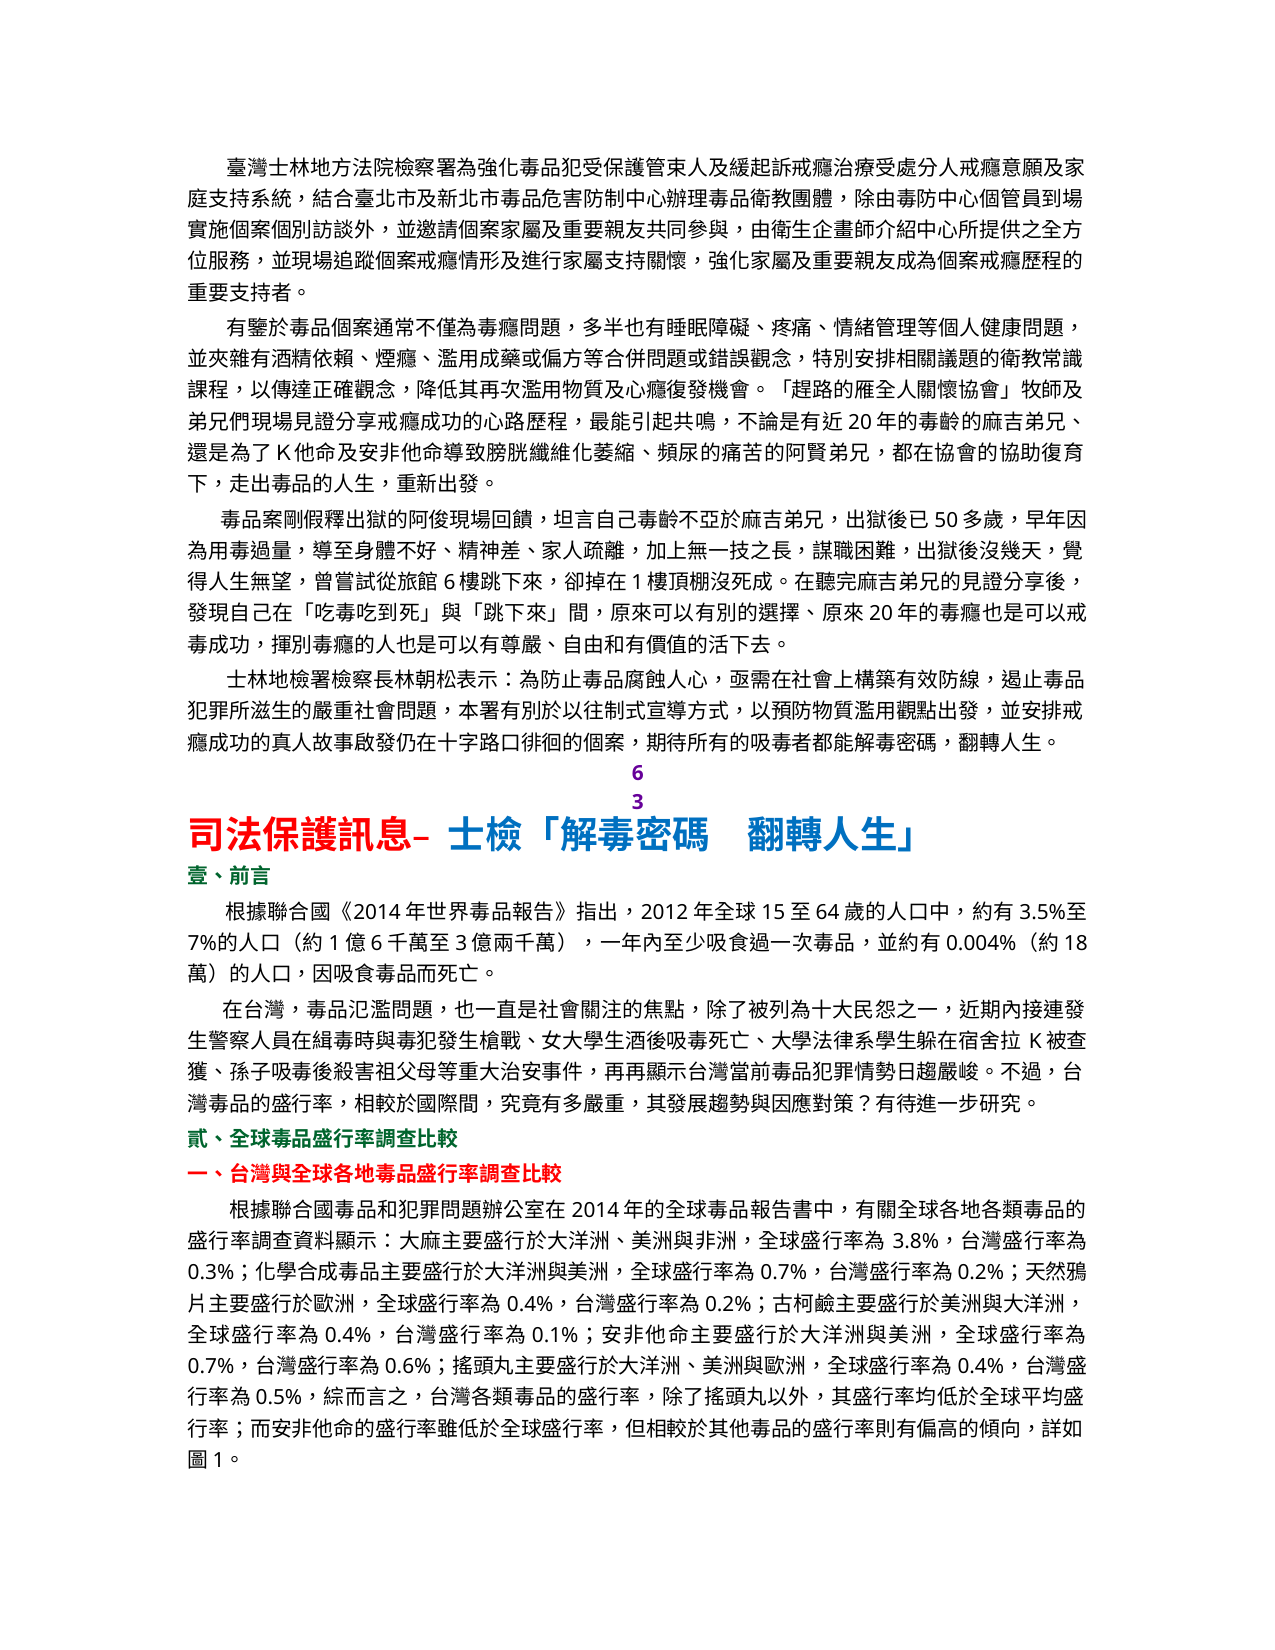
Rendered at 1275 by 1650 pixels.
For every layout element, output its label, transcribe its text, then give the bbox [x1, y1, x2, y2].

text 一、台灣與全球各地毒品盛行率調查比較 [187, 1157, 1087, 1188]
text 臺灣士林地方法院檢察署為強化毒品犯受保護管束人及緩起訴戒癮治療受處分人戒癮意願及家庭支持系統，結合臺北市及新北市毒品危害防制中心辦理毒品衛教團體，除由毒防中心個管員到場實施個案個別訪談外，並邀請個案家屬及重要親友共同參與，由衛生企畫師介紹中心所提供之全方位服務，並現場追蹤個案戒癮情形及進行家屬支持關懷，強化家屬及重要親友成為個案戒癮歷程的重要支持者。 [187, 150, 1087, 306]
text 壹、前言 [187, 859, 1087, 890]
text 士林地檢署檢察長林朝松表示：為防止毒品腐蝕人心，亟需在社會上構築有效防線，遏止毒品犯罪所滋生的嚴重社會問題，本署有別於以往制式宣導方式，以預防物質濫用觀點出發，並安排戒癮成功的真人故事啟發仍在十字路口徘徊的個案，期待所有的吸毒者都能解毒密碼，翻轉人生。 [187, 662, 1087, 756]
text 貳、全球毒品盛行率調查比較 [187, 1121, 1087, 1153]
text 在台灣，毒品氾濫問題，也一直是社會關注的焦點，除了被列為十大民怨之一，近期內接連發生警察人員在緝毒時與毒犯發生槍戰、女大學生酒後吸毒死亡、大學法律系學生躲在宿舍拉K被查獲、孫子吸毒後殺害祖父母等重大治安事件，再再顯示台灣當前毒品犯罪情勢日趨嚴峻。不過，台灣毒品的盛行率，相較於國際間，究竟有多嚴重，其發展趨勢與因應對策？有待進一步研究。 [187, 992, 1087, 1117]
text 3 [187, 787, 1087, 815]
subtitle 司法保護訊息– 士檢「解毒密碼 翻轉人生」 [187, 815, 1087, 857]
text 6 [187, 758, 1087, 787]
text 有鑒於毒品個案通常不僅為毒癮問題，多半也有睡眠障礙、疼痛、情緒管理等個人健康問題，並夾雜有酒精依賴、煙癮、濫用成藥或偏方等合併問題或錯誤觀念，特別安排相關議題的衛教常識課程，以傳達正確觀念，降低其再次濫用物質及心癮復發機會。「趕路的雁全人關懷協會」牧師及弟兄們現場見證分享戒癮成功的心路歷程，最能引起共鳴，不論是有近20年的毒齡的麻吉弟兄、還是為了Ｋ他命及安非他命導致膀胱纖維化萎縮、頻尿的痛苦的阿賢弟兄，都在協會的協助復育下，走出毒品的人生，重新出發。 [187, 310, 1087, 498]
text 根據聯合國《2014年世界毒品報告》指出，2012年全球15至64歲的人口中，約有3.5%至7%的人口（約1億6千萬至3億兩千萬），一年內至少吸食過一次毒品，並約有0.004%（約18萬）的人口，因吸食毒品而死亡。 [187, 894, 1087, 988]
text 毒品案剛假釋出獄的阿俊現場回饋，坦言自己毒齡不亞於麻吉弟兄，出獄後已50多歲，早年因為用毒過量，導至身體不好、精神差、家人疏離，加上無一技之長，謀職困難，出獄後沒幾天，覺得人生無望，曾嘗試從旅館6樓跳下來，卻掉在1樓頂棚沒死成。在聽完麻吉弟兄的見證分享後，發現自己在「吃毒吃到死」與「跳下來」間，原來可以有別的選擇、原來20年的毒癮也是可以戒毒成功，揮別毒癮的人也是可以有尊嚴、自由和有價值的活下去。 [187, 502, 1087, 658]
text 根據聯合國毒品和犯罪問題辦公室在2014年的全球毒品報告書中，有關全球各地各類毒品的盛行率調查資料顯示：大麻主要盛行於大洋洲、美洲與非洲，全球盛行率為3.8%，台灣盛行率為0.3%；化學合成毒品主要盛行於大洋洲與美洲，全球盛行率為0.7%，台灣盛行率為0.2%；天然鴉片主要盛行於歐洲，全球盛行率為0.4%，台灣盛行率為0.2%；古柯鹼主要盛行於美洲與大洋洲，全球盛行率為0.4%，台灣盛行率為0.1%；安非他命主要盛行於大洋洲與美洲，全球盛行率為0.7%，台灣盛行率為0.6%；搖頭丸主要盛行於大洋洲、美洲與歐洲，全球盛行率為0.4%，台灣盛行率為0.5%，綜而言之，台灣各類毒品的盛行率，除了搖頭丸以外，其盛行率均低於全球平均盛行率；而安非他命的盛行率雖低於全球盛行率，但相較於其他毒品的盛行率則有偏高的傾向，詳如圖1。 [187, 1192, 1087, 1473]
